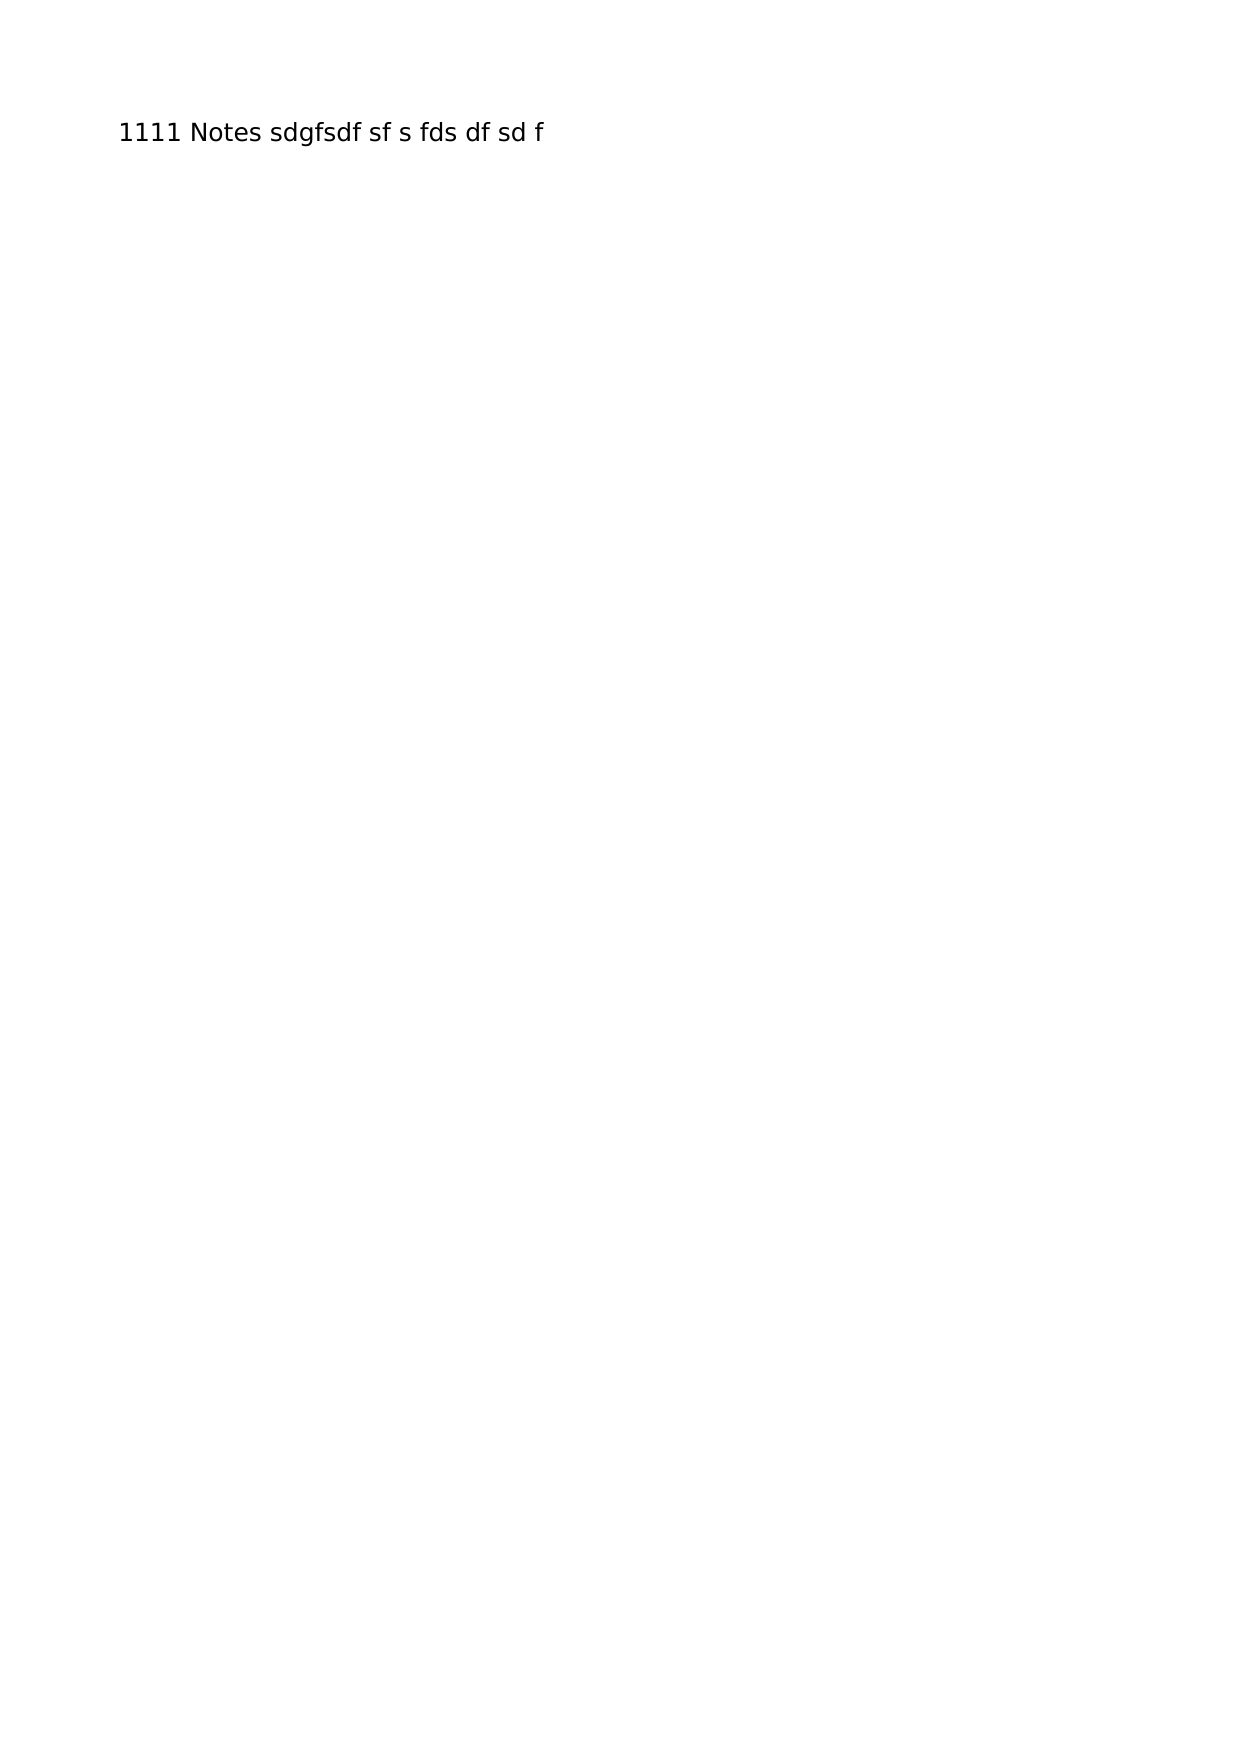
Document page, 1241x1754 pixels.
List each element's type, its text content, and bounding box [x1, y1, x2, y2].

text 1111 Notes sdgfsdf sf s fds df sd f [118, 118, 1122, 147]
